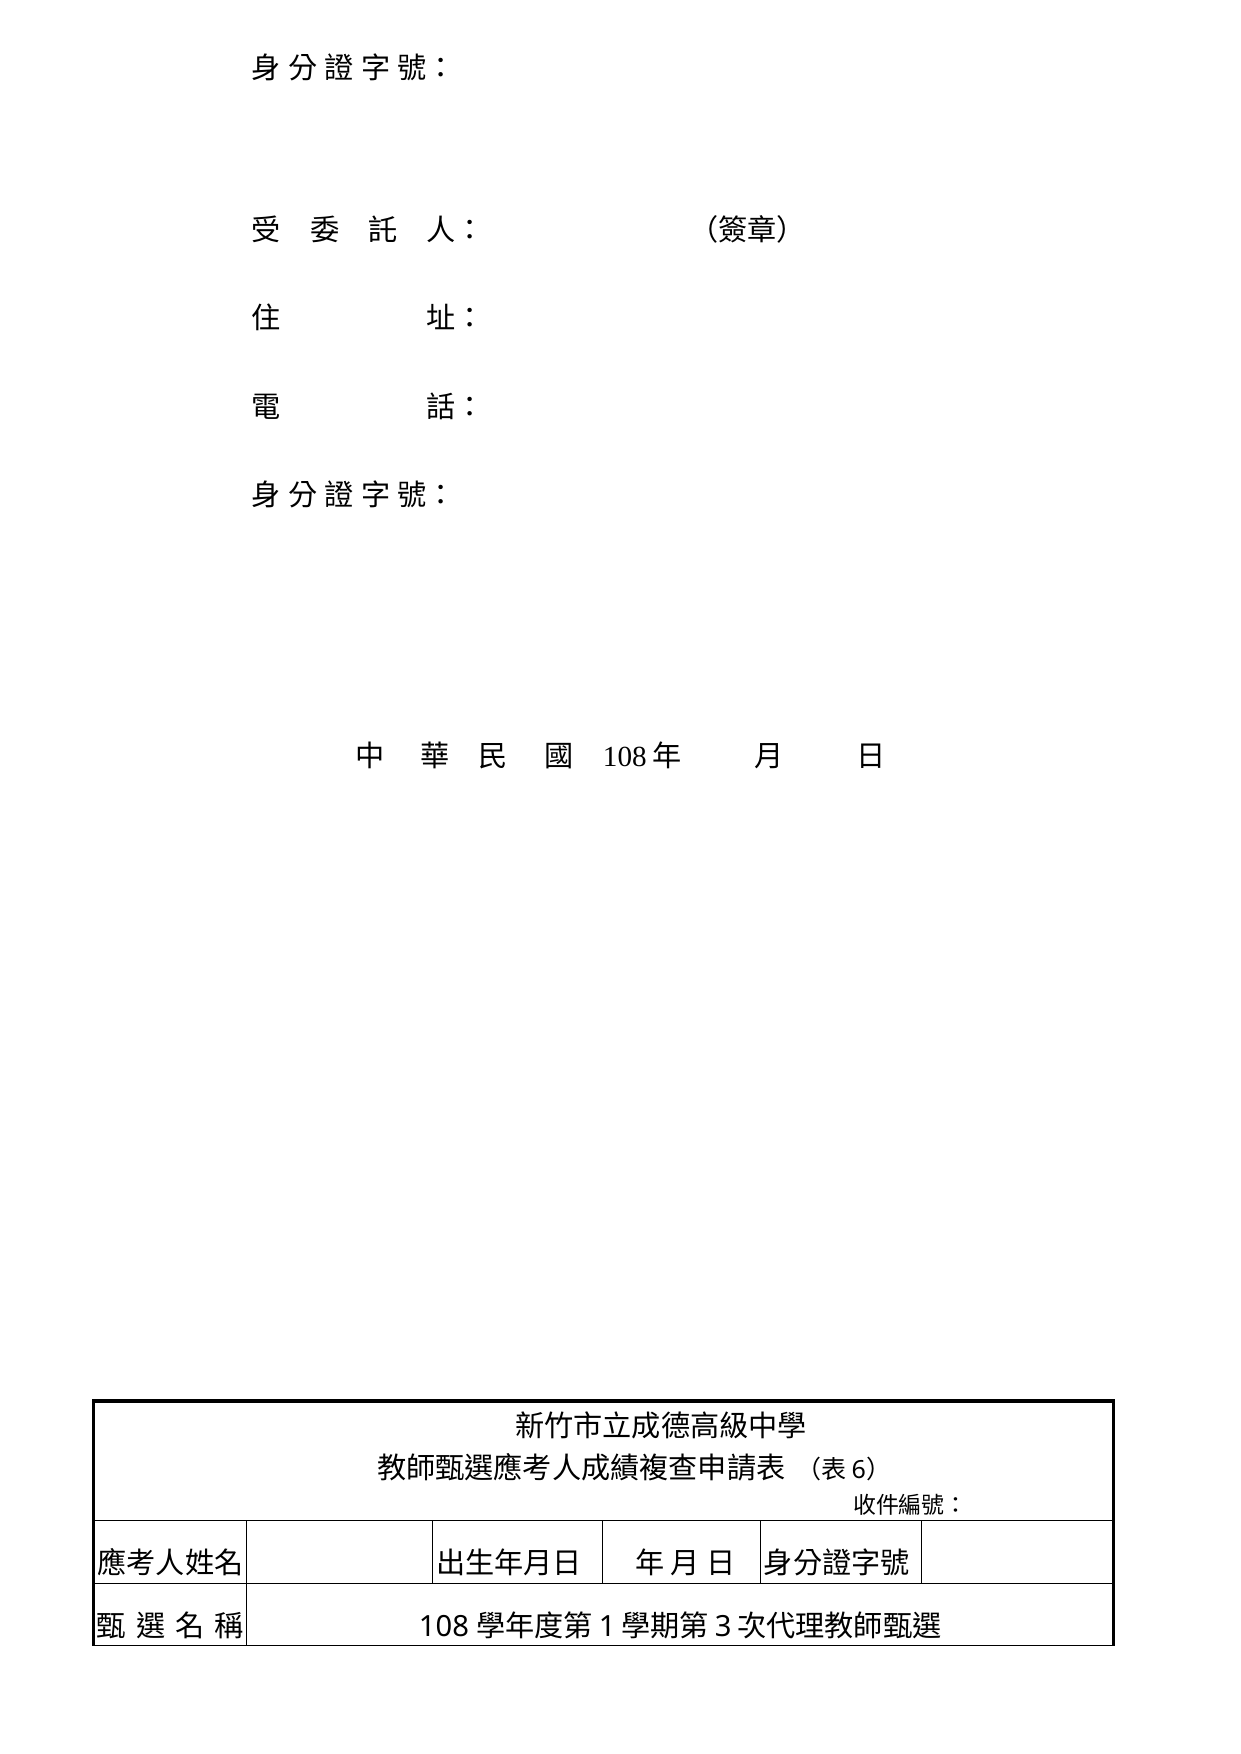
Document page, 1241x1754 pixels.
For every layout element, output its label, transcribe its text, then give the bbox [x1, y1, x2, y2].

text 身 分 證 字 號： [47, 44, 1193, 87]
text 受 委 託 人： （簽章） [47, 206, 1193, 249]
table_cell 108 學年度第1學期第3次代理教師甄選 [247, 1584, 1112, 1644]
table_cell [247, 1521, 432, 1582]
text 身 分 證 字 號： [47, 472, 1193, 514]
table_cell 應考人姓名 [95, 1521, 246, 1582]
text 電 話： [47, 383, 1193, 426]
table_cell [922, 1521, 1112, 1582]
text 住 址： [47, 295, 1193, 337]
table_cell 出生年月日 [433, 1521, 602, 1582]
text 中 華 民 國 108年 月 日 [47, 732, 1193, 774]
table_header 新竹市立成德高級中學 教師甄選應考人成績複查申請表 （表6） 收件編號： [95, 1403, 1112, 1520]
table_cell 甄選名稱 [95, 1584, 246, 1644]
table_cell 身分證字號 [761, 1521, 921, 1582]
table_cell 年 月 日 [603, 1521, 760, 1582]
